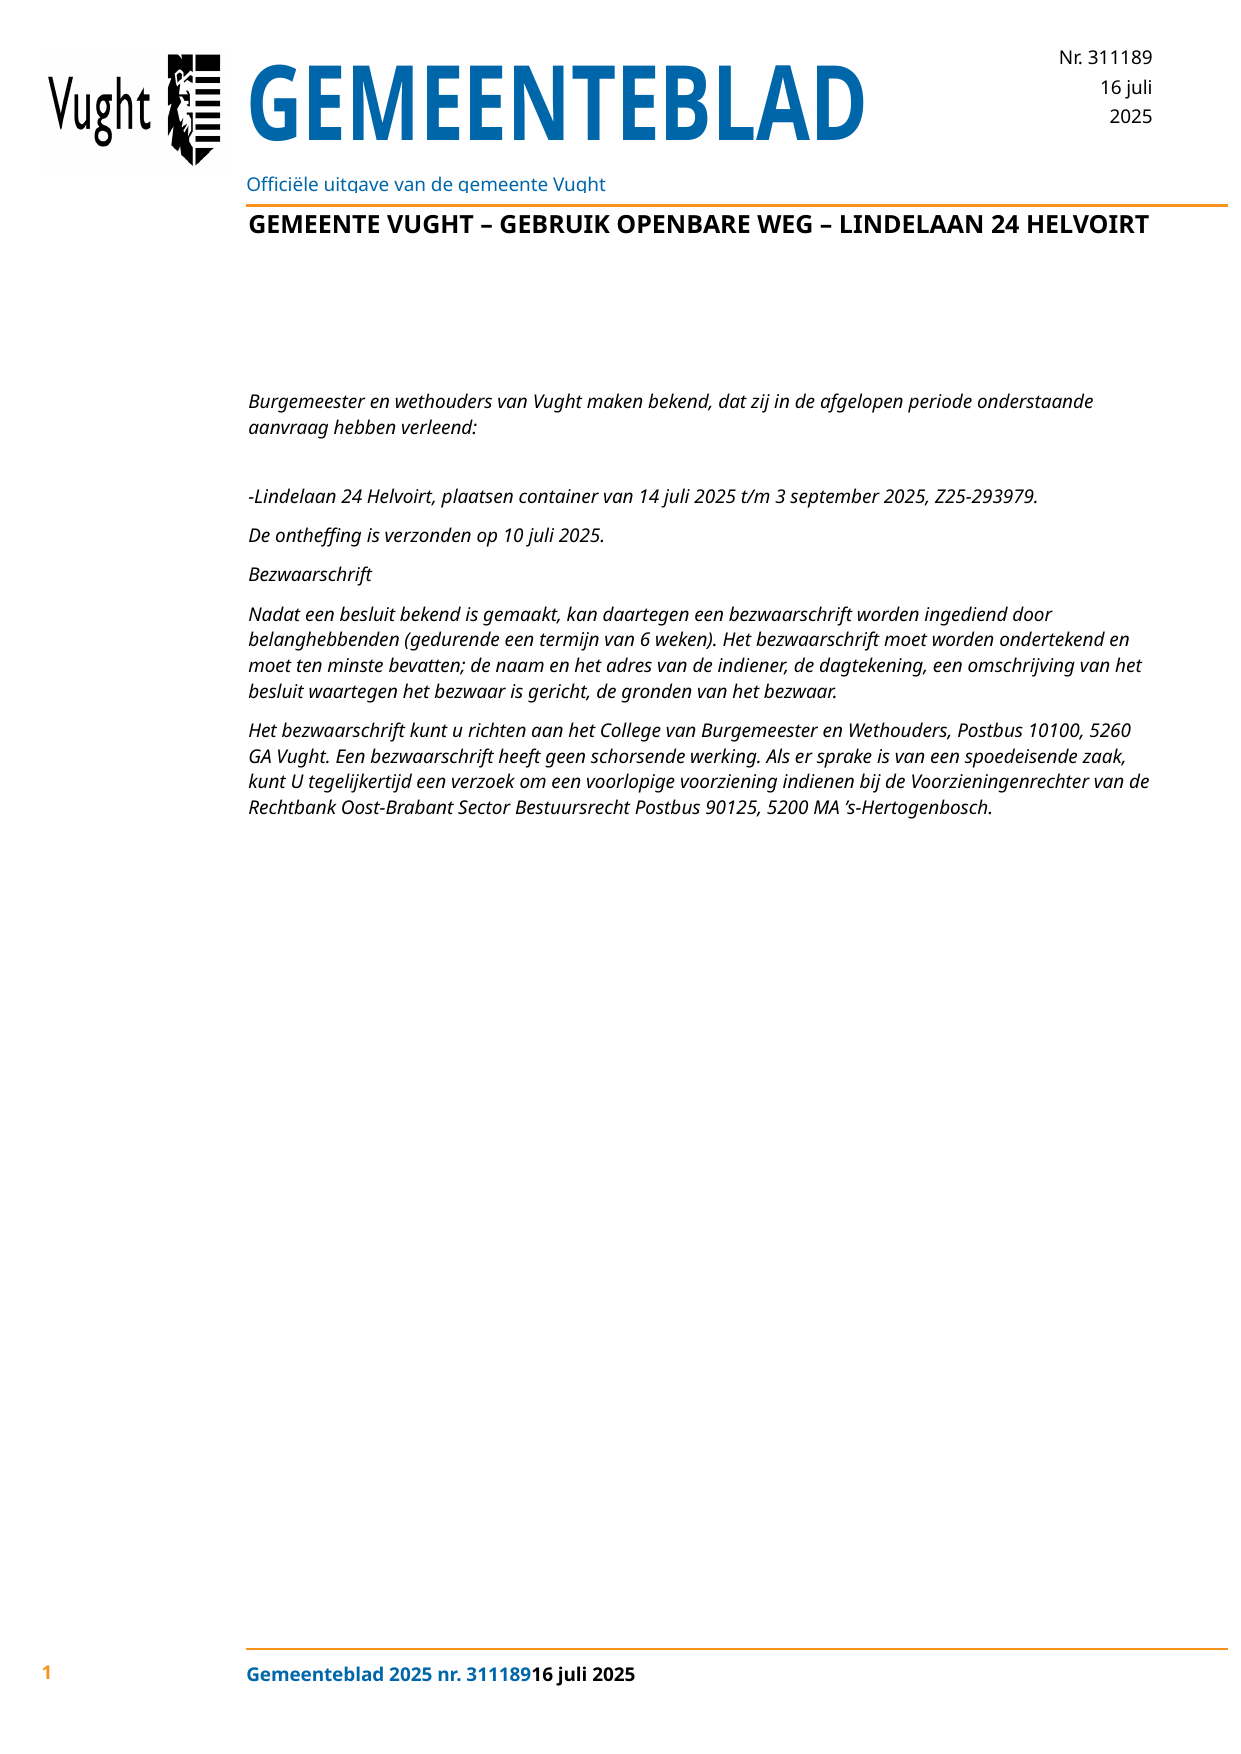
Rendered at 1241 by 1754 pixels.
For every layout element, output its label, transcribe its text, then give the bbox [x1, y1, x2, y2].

text Nadat een besluit bekend is gemaakt, kan daartegen een bezwaarschrift worden ingediend door belanghebbenden (gedurende een termijn van 6 weken). Het bezwaarschrift moet worden ondertekend en moet ten minste bevatten; de naam en het adres van de indiener, de dagtekening, een omschrijving van het besluit waartegen het bezwaar is gericht, de gronden van het bezwaar. [248, 601, 1152, 704]
text De ontheffing is verzonden op 10 juli 2025. [248, 522, 1152, 548]
picture [41, 47, 231, 172]
text GEMEENTE VUGHT – GEBRUIK OPENBARE WEG – LINDELAAN 24 HELVOIRT [248, 207, 1152, 241]
text Bezwaarschrift [248, 562, 1152, 587]
text -Lindelaan 24 Helvoirt, plaatsen container van 14 juli 2025 t/m 3 september 2025, Z25-293979. [248, 483, 1152, 509]
text Burgemeester en wethouders van Vught maken bekend, dat zij in de afgelopen periode onderstaande aanvraag hebben verleend: [248, 388, 1152, 440]
text Het bezwaarschrift kunt u richten aan het College van Burgemeester en Wethouders, Postbus 10100, 5260 GA Vught. Een bezwaarschrift heeft geen schorsende werking. Als er sprake is van een spoedeisende zaak, kunt U tegelijkertijd een verzoek om een voorlopige voorziening indienen bij de Voorzieningenrechter van de Rechtbank Oost-Brabant Sector Bestuursrecht Postbus 90125, 5200 MA ’s-Hertogenbosch. [248, 717, 1152, 820]
